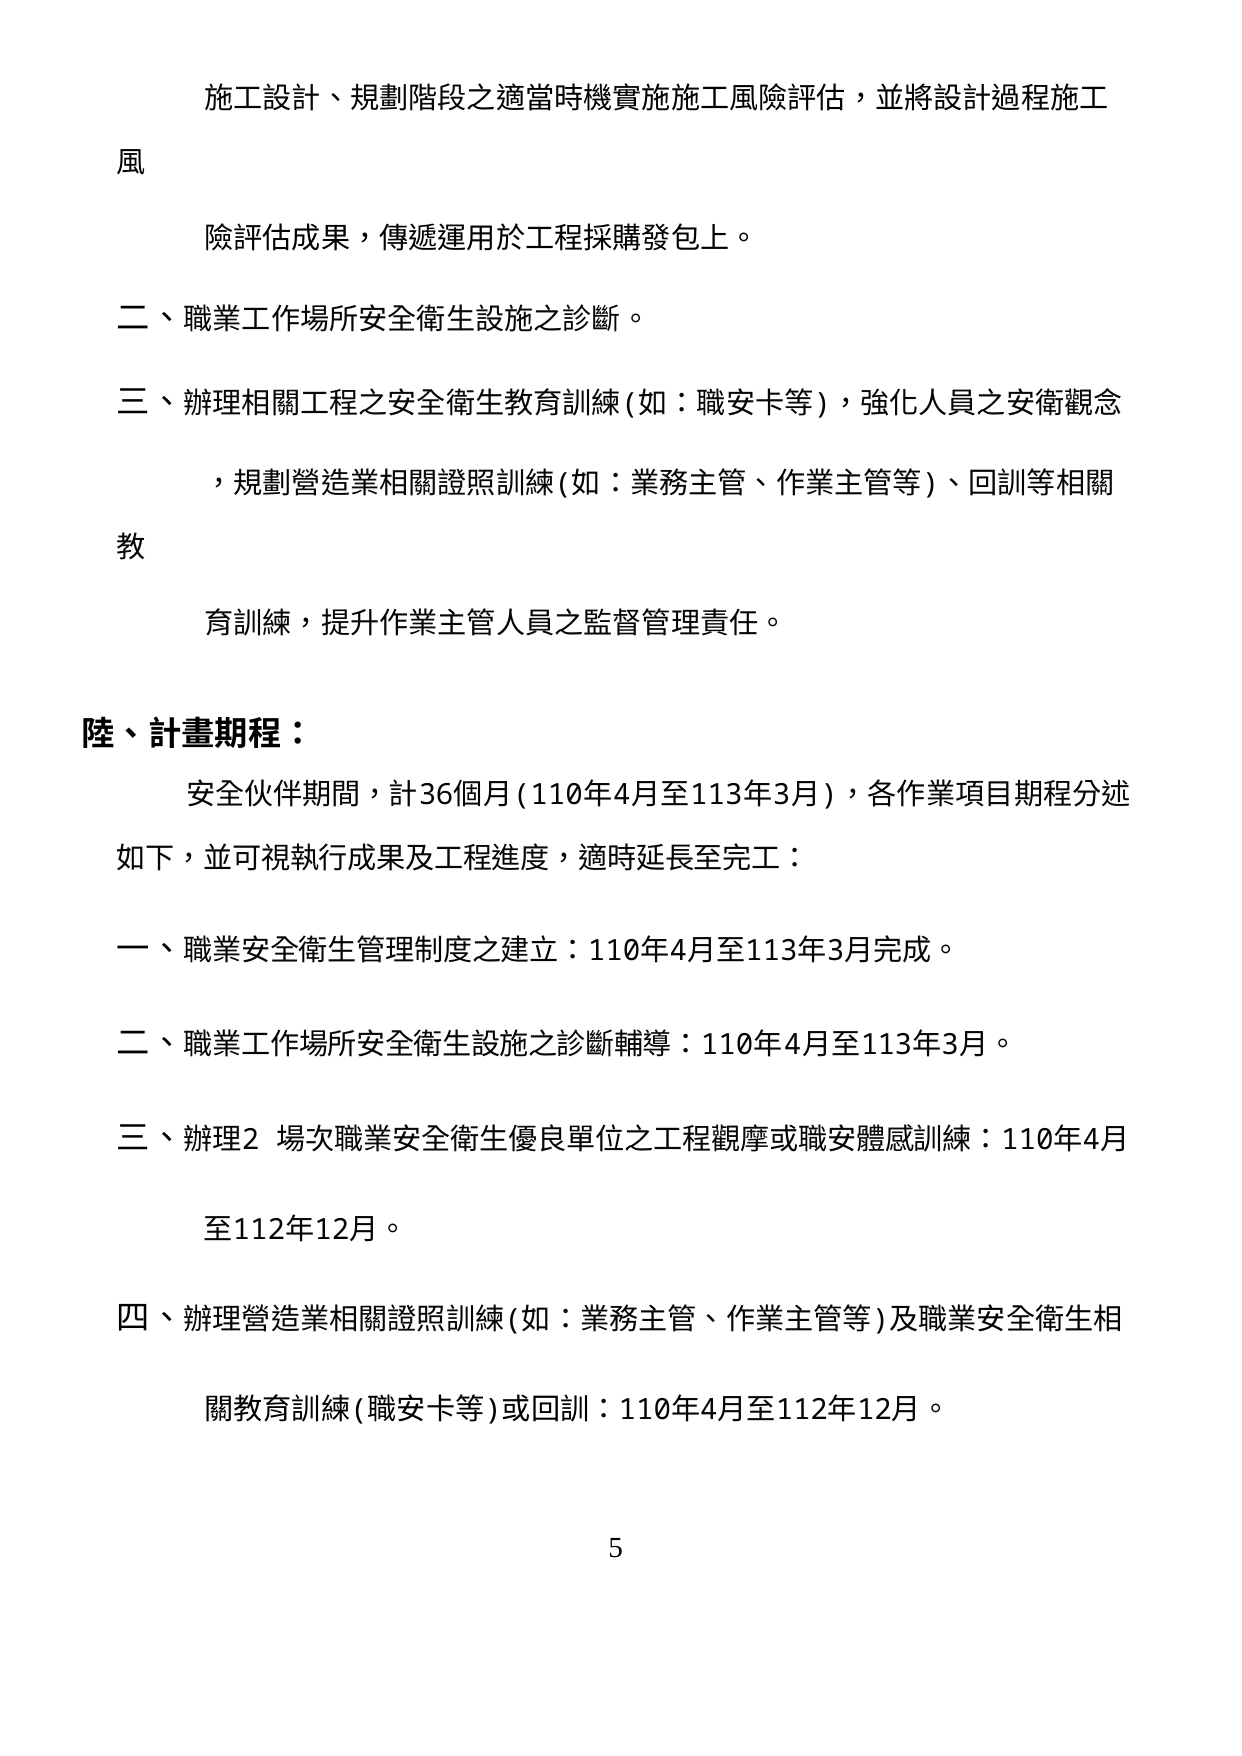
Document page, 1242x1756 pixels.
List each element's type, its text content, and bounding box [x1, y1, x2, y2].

list 至112年12月。 [117, 1205, 1132, 1248]
list ，規劃營造業相關證照訓練(如：業務主管、作業主管等)、回訓等相關教 [117, 460, 1132, 566]
text 安全伙伴期間，計36個月(110年4月至113年3月)，各作業項目期程分述如下，並可視執行成果及工程進度，適時延長至完工： [117, 771, 1132, 876]
text 險評估成果，傳遞運用於工程採購發包上。 [117, 214, 1132, 257]
list 職業安全衛生管理制度之建立：110年4月至113年3月完成。 [117, 922, 1132, 970]
list 職業工作場所安全衛生設施之診斷。 [117, 291, 1149, 339]
list 關教育訓練(職安卡等)或回訓：110年4月至112年12月。 [117, 1385, 1132, 1428]
subtitle 陸、計畫期程： [81, 696, 1149, 758]
list 職業工作場所安全衛生設施之診斷輔導：110年4月至113年3月。 [117, 1016, 1132, 1064]
list 辦理營造業相關證照訓練(如：業務主管、作業主管等)及職業安全衛生相 [117, 1291, 1132, 1339]
list 辦理相關工程之安全衛生教育訓練(如：職安卡等)，強化人員之安衛觀念 [117, 375, 1132, 423]
list 育訓練，提升作業主管人員之監督管理責任。 [117, 599, 1132, 642]
text 施工設計、規劃階段之適當時機實施施工風險評估，並將設計過程施工風 [117, 75, 1132, 181]
list 辦理2 場次職業安全衛生優良單位之工程觀摩或職安體感訓練：110年4月 [117, 1111, 1132, 1159]
